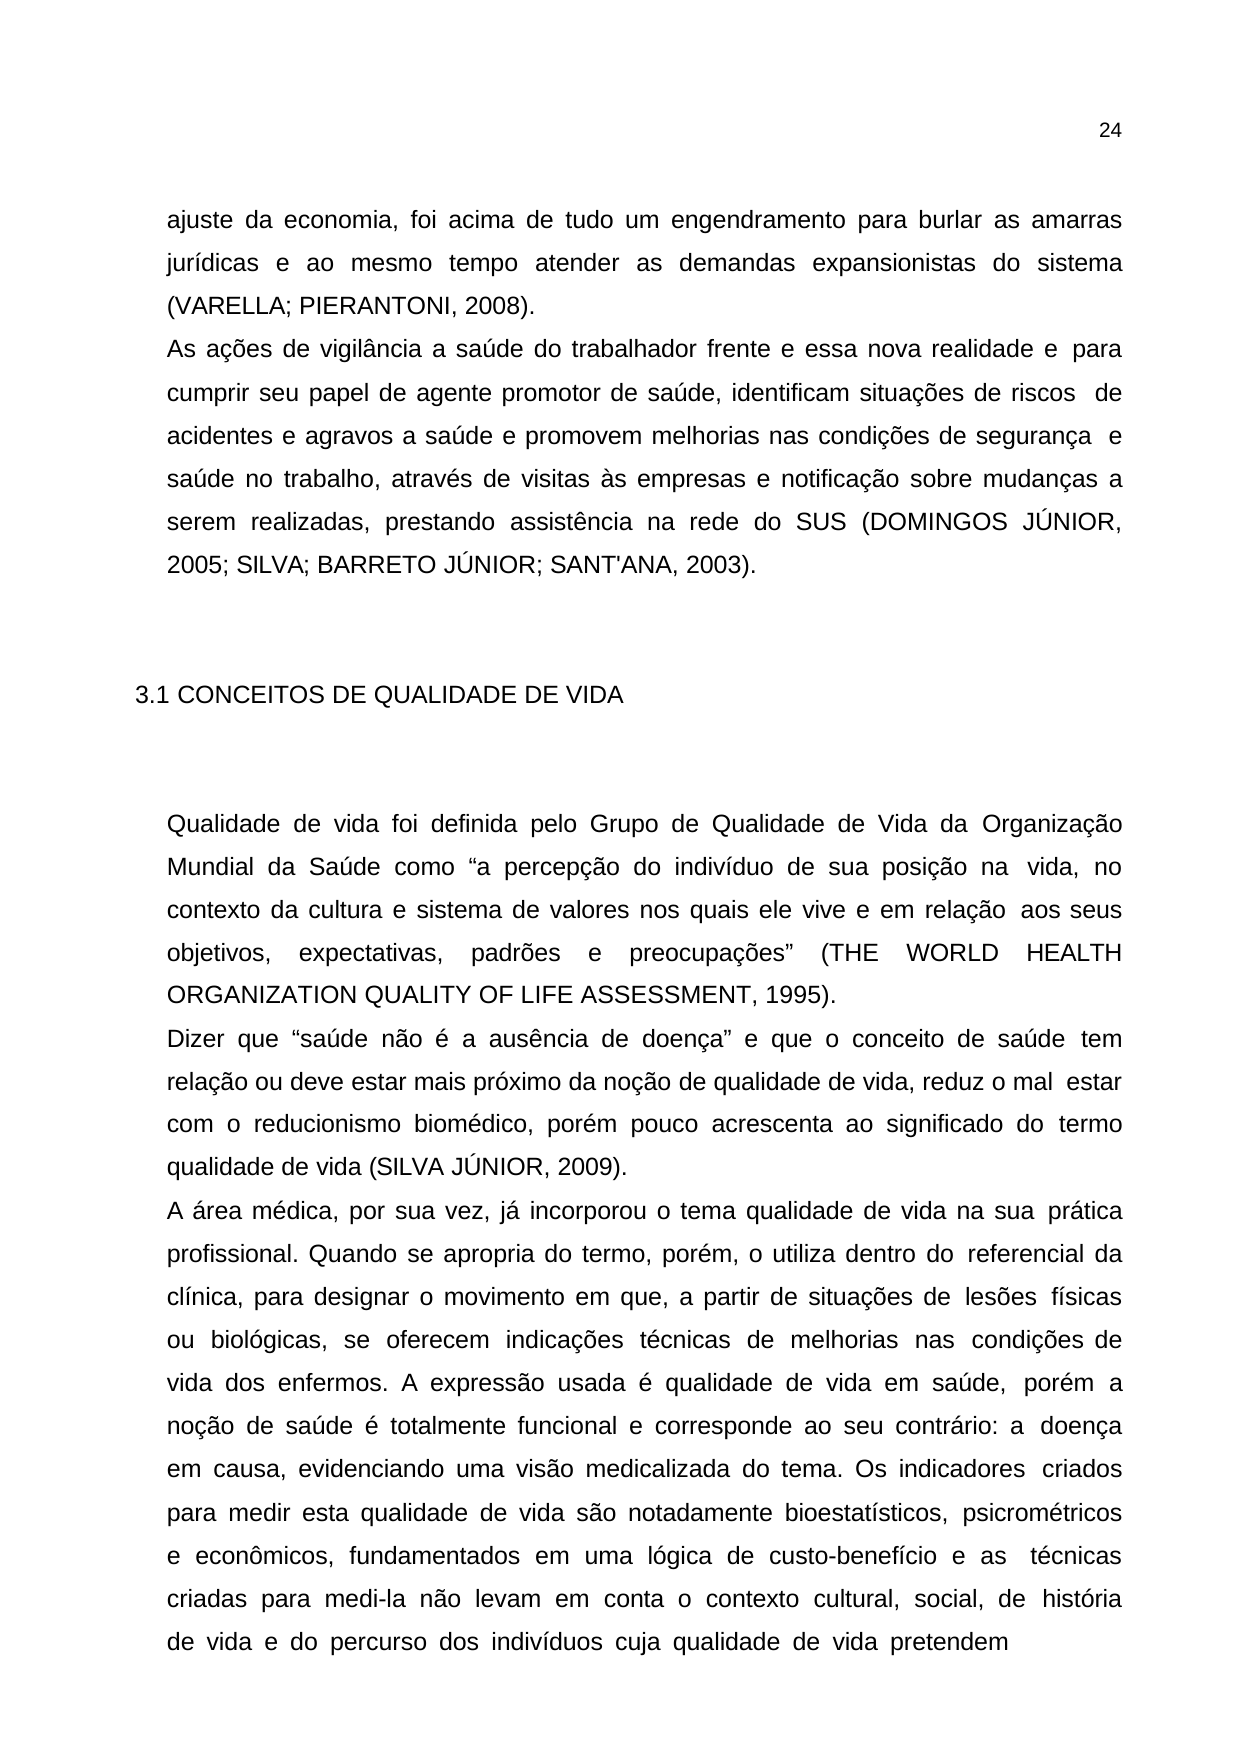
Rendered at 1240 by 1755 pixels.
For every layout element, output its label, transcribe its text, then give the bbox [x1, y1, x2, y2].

text Qualidade de vida foi definida pelo Grupo de Qualidade de Vida da Organização Mundial da Saúde como “a percepção do indivíduo de sua posição na vida, no contexto da cultura e sistema de valores nos quais ele vive e em relação aos seus objetivos, expectativas, padrões e preocupações” (THE WORLD HEALTH ORGANIZATION QUALITY OF LIFE ASSESSMENT, 1995). [167, 809, 1123, 1009]
text ajuste da economia, foi acima de tudo um engendramento para burlar as amarras jurídicas e ao mesmo tempo atender as demandas expansionistas do sistema (VARELLA; PIERANTONI, 2008). [167, 205, 1123, 320]
text A área médica, por sua vez, já incorporou o tema qualidade de vida na sua prática profissional. Quando se apropria do termo, porém, o utiliza dentro do referencial da clínica, para designar o movimento em que, a partir de situações de lesões físicas ou biológicas, se oferecem indicações técnicas de melhorias nas condições de vida dos enfermos. A expressão usada é qualidade de vida em saúde, porém a noção de saúde é totalmente funcional e corresponde ao seu contrário: a doença em causa, evidenciando uma visão medicalizada do tema. Os indicadores criados para medir esta qualidade de vida são notadamente bioestatísticos, psicrométricos e econômicos, fundamentados em uma lógica de custo-benefício e as técnicas criadas para medi-la não levam em conta o contexto cultural, social, de história de vida e do percurso dos indivíduos cuja qualidade de vida pretendem [167, 1196, 1123, 1656]
text Dizer que “saúde não é a ausência de doença” e que o conceito de saúde tem relação ou deve estar mais próximo da noção de qualidade de vida, reduz o mal estar com o reducionismo biomédico, porém pouco acrescenta ao significado do termo qualidade de vida (SILVA JÚNIOR, 2009). [167, 1024, 1123, 1181]
text As ações de vigilância a saúde do trabalhador frente e essa nova realidade e para cumprir seu papel de agente promotor de saúde, identificam situações de riscos de acidentes e agravos a saúde e promovem melhorias nas condições de segurança e saúde no trabalho, através de visitas às empresas e notificação sobre mudanças a serem realizadas, prestando assistência na rede do SUS (DOMINGOS JÚNIOR, 2005; SILVA; BARRETO JÚNIOR; SANT'ANA, 2003). [167, 334, 1123, 579]
list CONCEITOS DE QUALIDADE DE VIDA [135, 680, 1133, 708]
